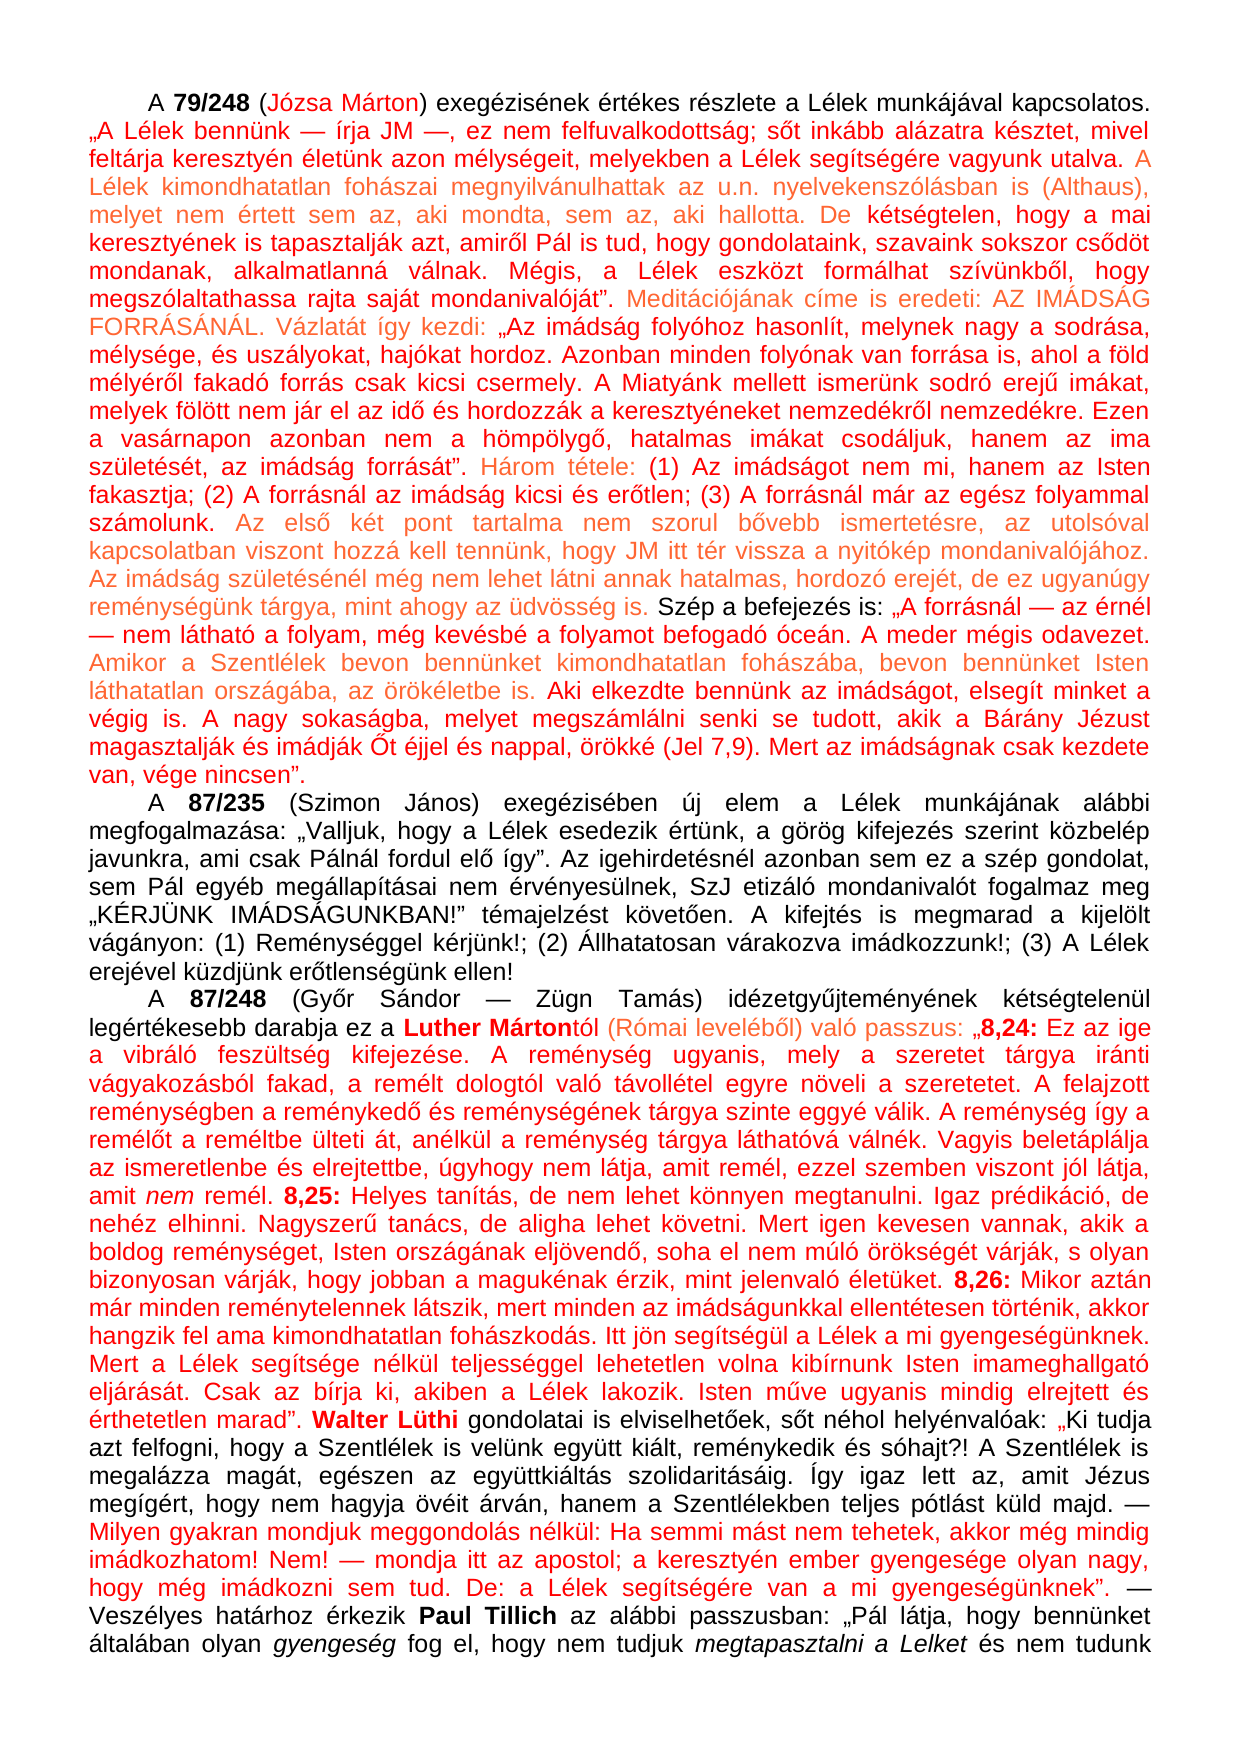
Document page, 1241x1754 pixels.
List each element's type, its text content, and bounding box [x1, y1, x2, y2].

text A 87/235 (Szimon János) exegézisében új elem a Lélek munkájának alábbi megfogalmazása: „Valljuk, hogy a Lélek esedezik értünk, a görög kifejezés szerint közbelép javunkra, ami csak Pálnál fordul elő így”. Az igehirdetésnél azonban sem ez a szép gondolat, sem Pál egyéb megállapításai nem érvényesülnek, SzJ etizáló mondanivalót fogalmaz meg „KÉRJÜNK IMÁDSÁGUNKBAN!” témajelzést követően. A kifejtés is megmarad a kijelölt vágányon: (1) Reménységgel kérjünk!; (2) Állhatatosan várakozva imádkozzunk!; (3) A Lélek erejével küzdjünk erőtlenségünk ellen! [88, 789, 1152, 985]
text A 87/248 (Győr Sándor ― Zügn Tamás) idézetgyűjteményének kétségtelenül legértékesebb darabja ez a Luther Mártontól (Római leveléből) való passzus: „8,24: Ez az ige a vibráló feszültség kifejezése. A reménység ugyanis, mely a szeretet tárgya iránti vágyakozásból fakad, a remélt dologtól való távollétel egyre növeli a szeretetet. A felajzott reménységben a reménykedő és reménységének tárgya szinte eggyé válik. A reménység így a remélőt a reméltbe ülteti át, anélkül a reménység tárgya láthatóvá válnék. Vagyis beletáplálja az ismeretlenbe és elrejtettbe, úgyhogy nem látja, amit remél, ezzel szemben viszont jól látja, amit nem remél. 8,25: Helyes tanítás, de nem lehet könnyen megtanulni. Igaz prédikáció, de nehéz elhinni. Nagyszerű tanács, de aligha lehet követni. Mert igen kevesen vannak, akik a boldog reménységet, Isten országának eljövendő, soha el nem múló örökségét várják, s olyan bizonyosan várják, hogy jobban a magukénak érzik, mint jelenvaló életüket. 8,26: Mikor aztán már minden reménytelennek látszik, mert minden az imádságunkkal ellentétesen történik, akkor hangzik fel ama kimondhatatlan fohászkodás. Itt jön segítségül a Lélek a mi gyengeségünknek. Mert a Lélek segítsége nélkül teljességgel lehetetlen volna kibírnunk Isten imameghallgató eljárását. Csak az bírja ki, akiben a Lélek lakozik. Isten műve ugyanis mindig elrejtett és érthetetlen marad”. Walter Lüthi gondolatai is elviselhetőek, sőt néhol helyénvalóak: „Ki tudja azt felfogni, hogy a Szentlélek is velünk együtt kiált, reménykedik és sóhajt?! A Szentlélek is megalázza magát, egészen az együttkiáltás szolidaritásáig. Így igaz lett az, amit Jézus megígért, hogy nem hagyja övéit árván, hanem a Szentlélekben teljes pótlást küld majd. ― Milyen gyakran mondjuk meggondolás nélkül: Ha semmi mást nem tehetek, akkor még mindig imádkozhatom! Nem! ― mondja itt az apostol; a keresztyén ember gyengesége olyan nagy, hogy még imádkozni sem tud. De: a Lélek segítségére van a mi gyengeségünknek”. ― Veszélyes határhoz érkezik Paul Tillich az alábbi passzusban: „Pál látja, hogy bennünket általában olyan gyengeség fog el, hogy nem tudjuk megtapasztalni a Lelket és nem tudunk [88, 985, 1152, 1658]
text A 79/248 (Józsa Márton) exegézisének értékes részlete a Lélek munkájával kapcsolatos. „A Lélek bennünk ― írja JM ―, ez nem felfuvalkodottság; sőt inkább alázatra késztet, mivel feltárja keresztyén életünk azon mélységeit, melyekben a Lélek segítségére vagyunk utalva. A Lélek kimondhatatlan fohászai megnyilvánulhattak az u.n. nyelvekenszólásban is (Althaus), melyet nem értett sem az, aki mondta, sem az, aki hallotta. De kétségtelen, hogy a mai keresztyének is tapasztalják azt, amiről Pál is tud, hogy gondolataink, szavaink sokszor csődöt mondanak, alkalmatlanná válnak. Mégis, a Lélek eszközt formálhat szívünkből, hogy megszólaltathassa rajta saját mondanivalóját”. Meditációjának címe is eredeti: AZ IMÁDSÁG FORRÁSÁNÁL. Vázlatát így kezdi: „Az imádság folyóhoz hasonlít, melynek nagy a sodrása, mélysége, és uszályokat, hajókat hordoz. Azonban minden folyónak van forrása is, ahol a föld mélyéről fakadó forrás csak kicsi csermely. A Miatyánk mellett ismerünk sodró erejű imákat, melyek fölött nem jár el az idő és hordozzák a keresztyéneket nemzedékről nemzedékre. Ezen a vasárnapon azonban nem a hömpölygő, hatalmas imákat csodáljuk, hanem az ima születését, az imádság forrását”. Három tétele: (1) Az imádságot nem mi, hanem az Isten fakasztja; (2) A forrásnál az imádság kicsi és erőtlen; (3) A forrásnál már az egész folyammal számolunk. Az első két pont tartalma nem szorul bővebb ismertetésre, az utolsóval kapcsolatban viszont hozzá kell tennünk, hogy JM itt tér vissza a nyitókép mondanivalójához. Az imádság születésénél még nem lehet látni annak hatalmas, hordozó erejét, de ez ugyanúgy reménységünk tárgya, mint ahogy az üdvösség is. Szép a befejezés is: „A forrásnál ― az érnél ― nem látható a folyam, még kevésbé a folyamot befogadó óceán. A meder mégis odavezet. Amikor a Szentlélek bevon bennünket kimondhatatlan fohászába, bevon bennünket Isten láthatatlan országába, az örökéletbe is. Aki elkezdte bennünk az imádságot, elsegít minket a végig is. A nagy sokaságba, melyet megszámlálni senki se tudott, akik a Bárány Jézust magasztalják és imádják Őt éjjel és nappal, örökké (Jel 7,9). Mert az imádságnak csak kezdete van, vége nincsen”. [88, 88, 1152, 789]
